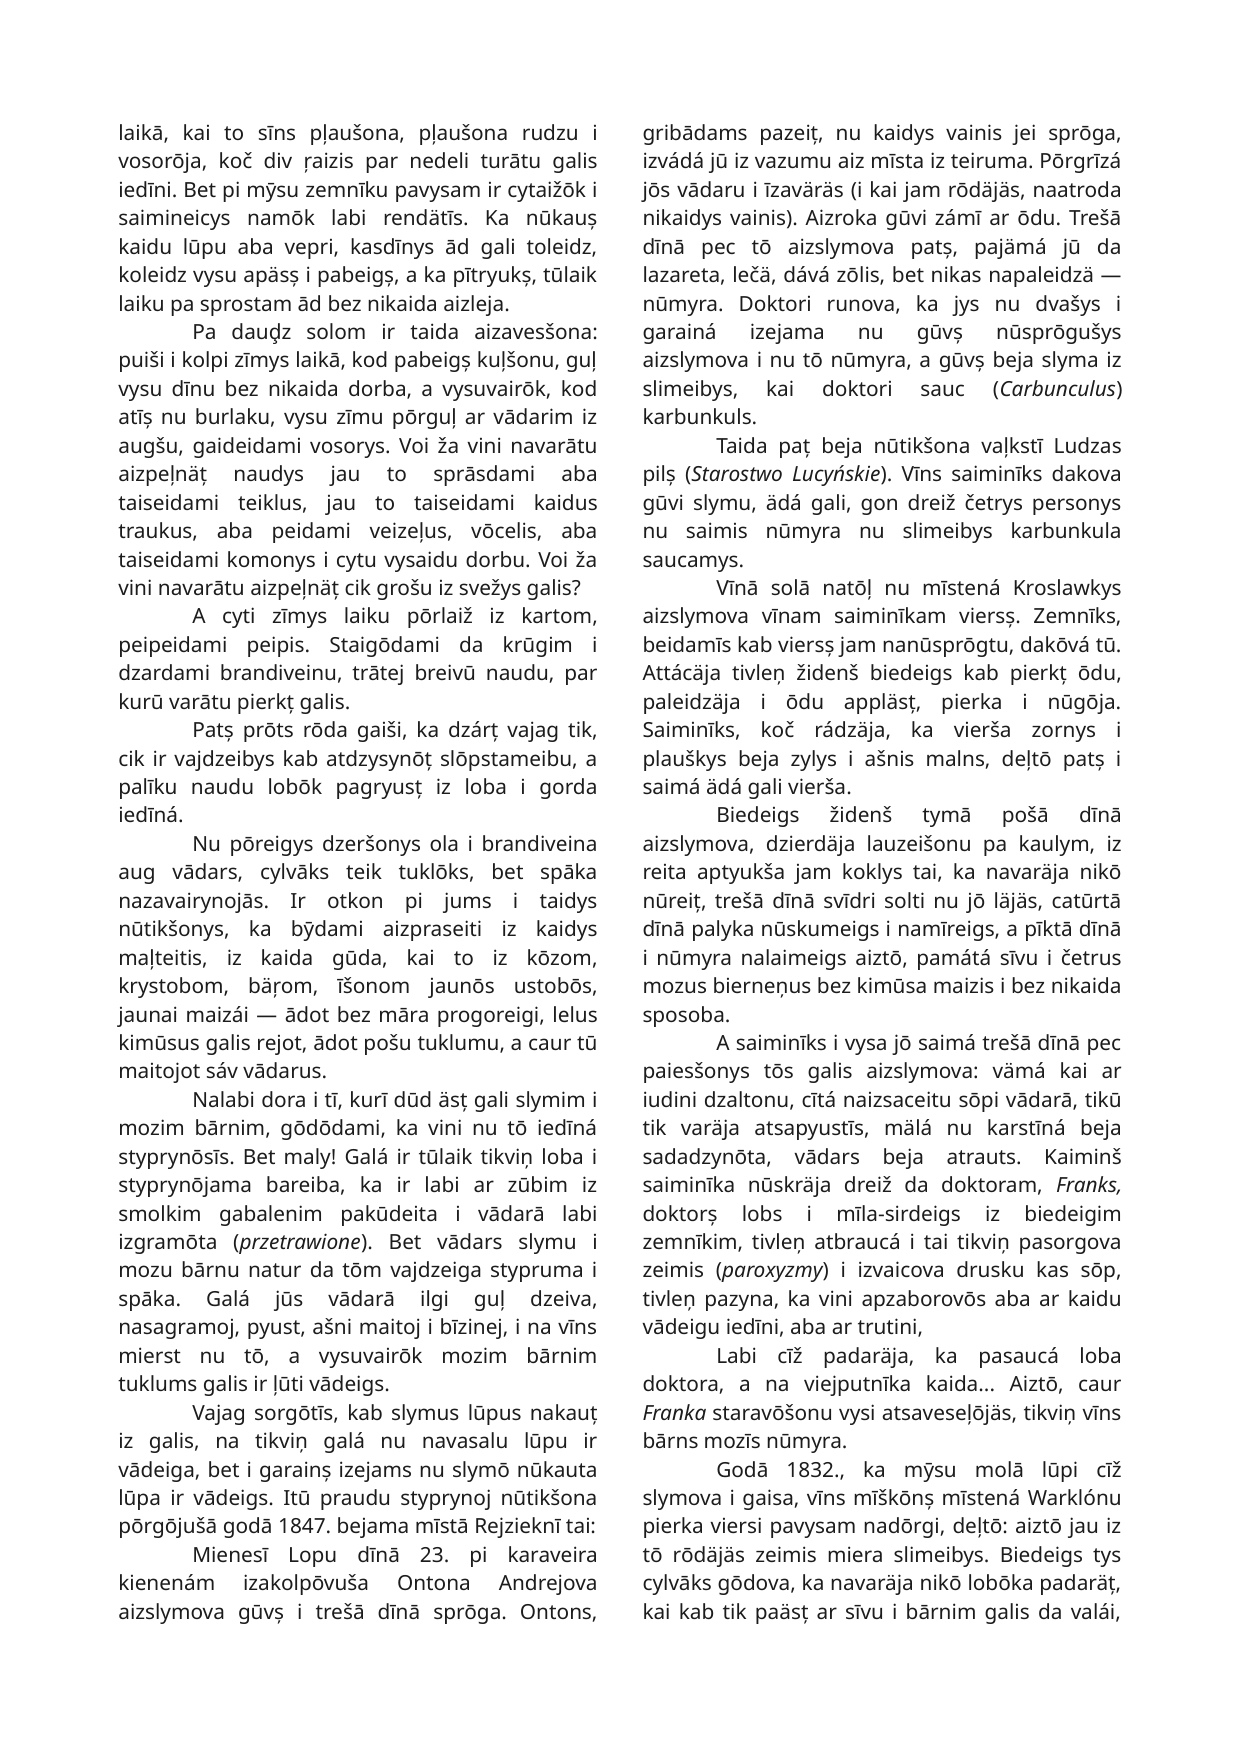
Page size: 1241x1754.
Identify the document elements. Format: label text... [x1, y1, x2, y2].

text Nu pōreigys dzeršonys ola i brandiveina aug vādars, cylvāks teik tuklōks, bet spāka nazavairynojās. Ir otkon pi jums i taidys nūtikšonys, ka bȳdami aizpraseiti iz kaidys maļteitis, iz kaida gūda, kai to iz kōzom, krystobom, bäŗom, īšonom jaunōs ustobōs, jaunai maizái — ādot bez māra progoreigi, lelus kimūsus galis rejot, ādot pošu tuklumu, a caur tū maitojot sáv vādarus. [118, 829, 598, 1085]
text Mienesī Lopu dīnā 23. pi karaveira kienenám izakolpōvuša Ontona Andrejova aizslymova gūvș i trešā dīnā sprōga. Ontons, [118, 1540, 598, 1625]
text laikā, kai to sīns pļaušona, pļaušona rudzu i vosorōja, koč div ŗaizis par nedeli turātu galis iedīni. Bet pi mȳsu zemnīku pavysam ir cytaižōk i saimineicys namōk labi rendätīs. Ka nūkauș kaidu lūpu aba vepri, kasdīnys ād gali toleidz, koleidz vysu apäsș i pabeigș, a ka pītryukș, tūlaik laiku pa sprostam ād bez nikaida aizleja. [118, 118, 598, 317]
text A cyti zīmys laiku pōrlaiž iz kartom, peipeidami peipis. Staigōdami da krūgim i dzardami brandiveinu, trātej breivū naudu, par kurū varātu pierkț galis. [118, 602, 598, 715]
text A saiminīks i vysa jō saimá trešā dīnā pec paiesšonys tōs galis aizslymova: vämá kai ar iudini dzaltonu, cītá naizsaceitu sōpi vādarā, tikū tik varäja atsapyustīs, mälá nu karstīná beja sadadzynōta, vādars beja atrauts. Kaiminš saiminīka nūskräja dreiž da doktoram, Franks, doktorș lobs i mīla-sirdeigs iz biedeigim zemnīkim, tivleņ atbraucá i tai tikviņ pasorgova zeimis (paroxyzmy) i izvaicova drusku kas sōp, tivleņ pazyna, ka vini apzaborovōs aba ar kaidu vādeigu iedīni, aba ar trutini, [642, 1028, 1122, 1341]
text Nalabi dora i tī, kurī dūd äsț gali slymim i mozim bārnim, gōdōdami, ka vini nu tō iedīná styprynōsīs. Bet maly! Galá ir tūlaik tikviņ loba i styprynōjama bareiba, ka ir labi ar zūbim iz smolkim gabalenim pakūdeita i vādarā labi izgramōta (przetrawione). Bet vādars slymu i mozu bārnu natur da tōm vajdzeiga stypruma i spāka. Galá jūs vādarā ilgi guļ dzeiva, nasagramoj, pyust, ašni maitoj i bīzinej, i na vīns mierst nu tō, a vysuvairōk mozim bārnim tuklums galis ir ļūti vādeigs. [118, 1085, 598, 1398]
text Vīnā solā natōļ nu mīstená Kroslawkys aizslymova vīnam saiminīkam viersș. Zemnīks, beidamīs kab viersș jam nanūsprōgtu, dakōvá tū. Attácäja tivleņ židenš biedeigs kab pierkț ōdu, paleidzäja i ōdu appläsț, pierka i nūgōja. Saiminīks, koč rádzäja, ka vierša zornys i plauškys beja zylys i ašnis malns, deļtō patș i saimá ädá gali vierša. [642, 573, 1122, 801]
text Patș prōts rōda gaiši, ka dzárț vajag tik, cik ir vajdzeibys kab atdzysynōț slōpstameibu, a palīku naudu lobōk pagryusț iz loba i gorda iedīná. [118, 715, 598, 829]
text Pa dauḑz solom ir taida aizavesšona: puiši i kolpi zīmys laikā, kod pabeigș kuļšonu, guļ vysu dīnu bez nikaida dorba, a vysuvairōk, kod atīș nu burlaku, vysu zīmu pōrguļ ar vādarim iz augšu, gaideidami vosorys. Voi ža vini navarātu aizpeļnäț naudys jau to sprāsdami aba taiseidami teiklus, jau to taiseidami kaidus traukus, aba peidami veizeļus, vōcelis, aba taiseidami komonys i cytu vysaidu dorbu. Voi ža vini navarātu aizpeļnäț cik grošu iz svežys galis? [118, 317, 598, 602]
text Taida paț beja nūtikšona vaļkstī Ludzas pilș (Starostwo Lucyńskie). Vīns saiminīks dakova gūvi slymu, ädá gali, gon dreiž četrys personys nu saimis nūmyra nu slimeibys karbunkula saucamys. [642, 431, 1122, 573]
text Godā 1832., ka mȳsu molā lūpi cīž slymova i gaisa, vīns mīškōnș mīstená Warklónu pierka viersi pavysam nadōrgi, deļtō: aiztō jau iz tō rōdäjäs zeimis miera slimeibys. Biedeigs tys cylvāks gōdova, ka navaräja nikō lobōka padaräț, kai kab tik paäsț ar sīvu i bārnim galis da valái, [642, 1455, 1122, 1625]
text Vajag sorgōtīs, kab slymus lūpus nakauț iz galis, na tikviņ galá nu navasalu lūpu ir vādeiga, bet i garainș izejams nu slymō nūkauta lūpa ir vādeigs. Itū praudu styprynoj nūtikšona pōrgōjušā godā 1847. bejama mīstā Rejzieknī tai: [118, 1398, 598, 1540]
text Biedeigs židenš tymā pošā dīnā aizslymova, dzierdäja lauzeišonu pa kaulym, iz reita aptyukša jam koklys tai, ka navaräja nikō nūreiț, trešā dīnā svīdri solti nu jō läjäs, catūrtā dīnā palyka nūskumeigs i namīreigs, a pīktā dīnā i nūmyra nalaimeigs aiztō, památá sīvu i četrus mozus bierneņus bez kimūsa maizis i bez nikaida sposoba. [642, 801, 1122, 1028]
text gribādams pazeiț, nu kaidys vainis jei sprōga, izvádá jū iz vazumu aiz mīsta iz teiruma. Pōrgrīzá jōs vādaru i īzaväräs (i kai jam rōdäjäs, naatroda nikaidys vainis). Aizroka gūvi zámī ar ōdu. Trešā dīnā pec tō aizslymova patș, pajämá jū da lazareta, lečä, dává zōlis, bet nikas napaleidzä — nūmyra. Doktori runova, ka jys nu dvašys i garainá izejama nu gūvș nūsprōgušys aizslymova i nu tō nūmyra, a gūvș beja slyma iz slimeibys, kai doktori sauc (Carbunculus) karbunkuls. [642, 118, 1122, 431]
text Labi cīž padaräja, ka pasaucá loba doktora, a na viejputnīka kaida... Aiztō, caur Franka staravōšonu vysi atsaveseļōjäs, tikviņ vīns bārns mozīs nūmyra. [642, 1341, 1122, 1455]
